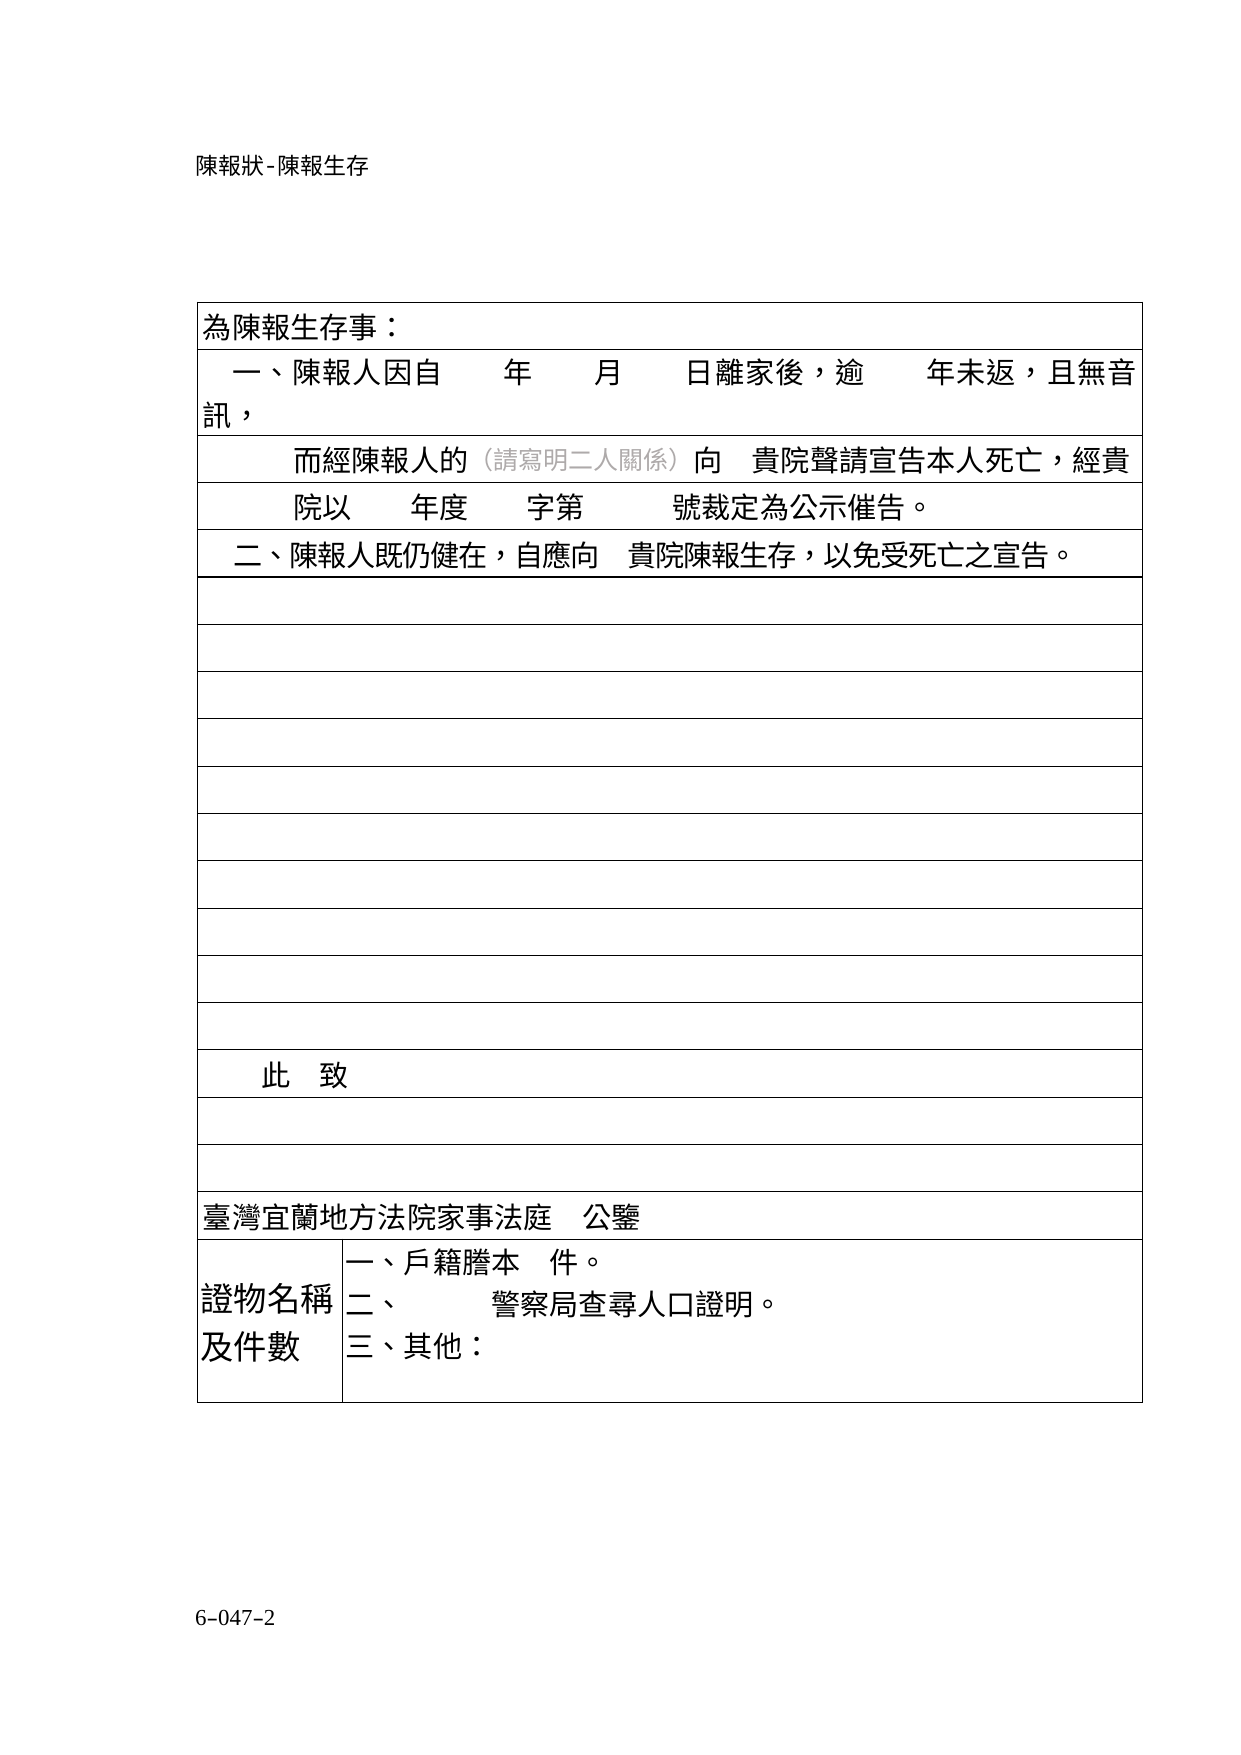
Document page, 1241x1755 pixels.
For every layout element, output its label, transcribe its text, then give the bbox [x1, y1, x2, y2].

table_cell [198, 672, 1142, 718]
table_cell [198, 1145, 1142, 1191]
table_cell 院以 年度 字第 號裁定為公示催告。 [198, 483, 1142, 529]
table_cell [198, 814, 1142, 860]
table_cell 證物名稱 及件數 [198, 1240, 342, 1402]
table_cell [198, 578, 1142, 624]
table_cell [198, 1003, 1142, 1049]
table_cell [198, 719, 1142, 766]
table_cell [198, 956, 1142, 1002]
table_cell [198, 909, 1142, 955]
table_cell [198, 861, 1142, 907]
table_cell [198, 767, 1142, 813]
table_cell 此 致 [198, 1050, 1142, 1097]
table_cell 一、陳報人因自 年 月 日離家後，逾 年未返，且無音訊， [198, 350, 1142, 434]
table_cell 臺灣宜蘭地方法院家事法庭 公鑒 [198, 1192, 1142, 1238]
table_cell 而經陳報人的（請寫明二人關係）向 貴院聲請宣告本人死亡，經貴 [198, 436, 1142, 482]
table_cell 一、戶籍謄本 件。 二、 警察局查尋人口證明。 三、其他： [343, 1240, 1142, 1402]
table_cell [198, 1098, 1142, 1144]
table_header 為陳報生存事： [198, 303, 1142, 349]
table_cell 二、陳報人既仍健在，自應向 貴院陳報生存，以免受死亡之宣告。 [198, 530, 1142, 576]
table_cell [198, 625, 1142, 671]
